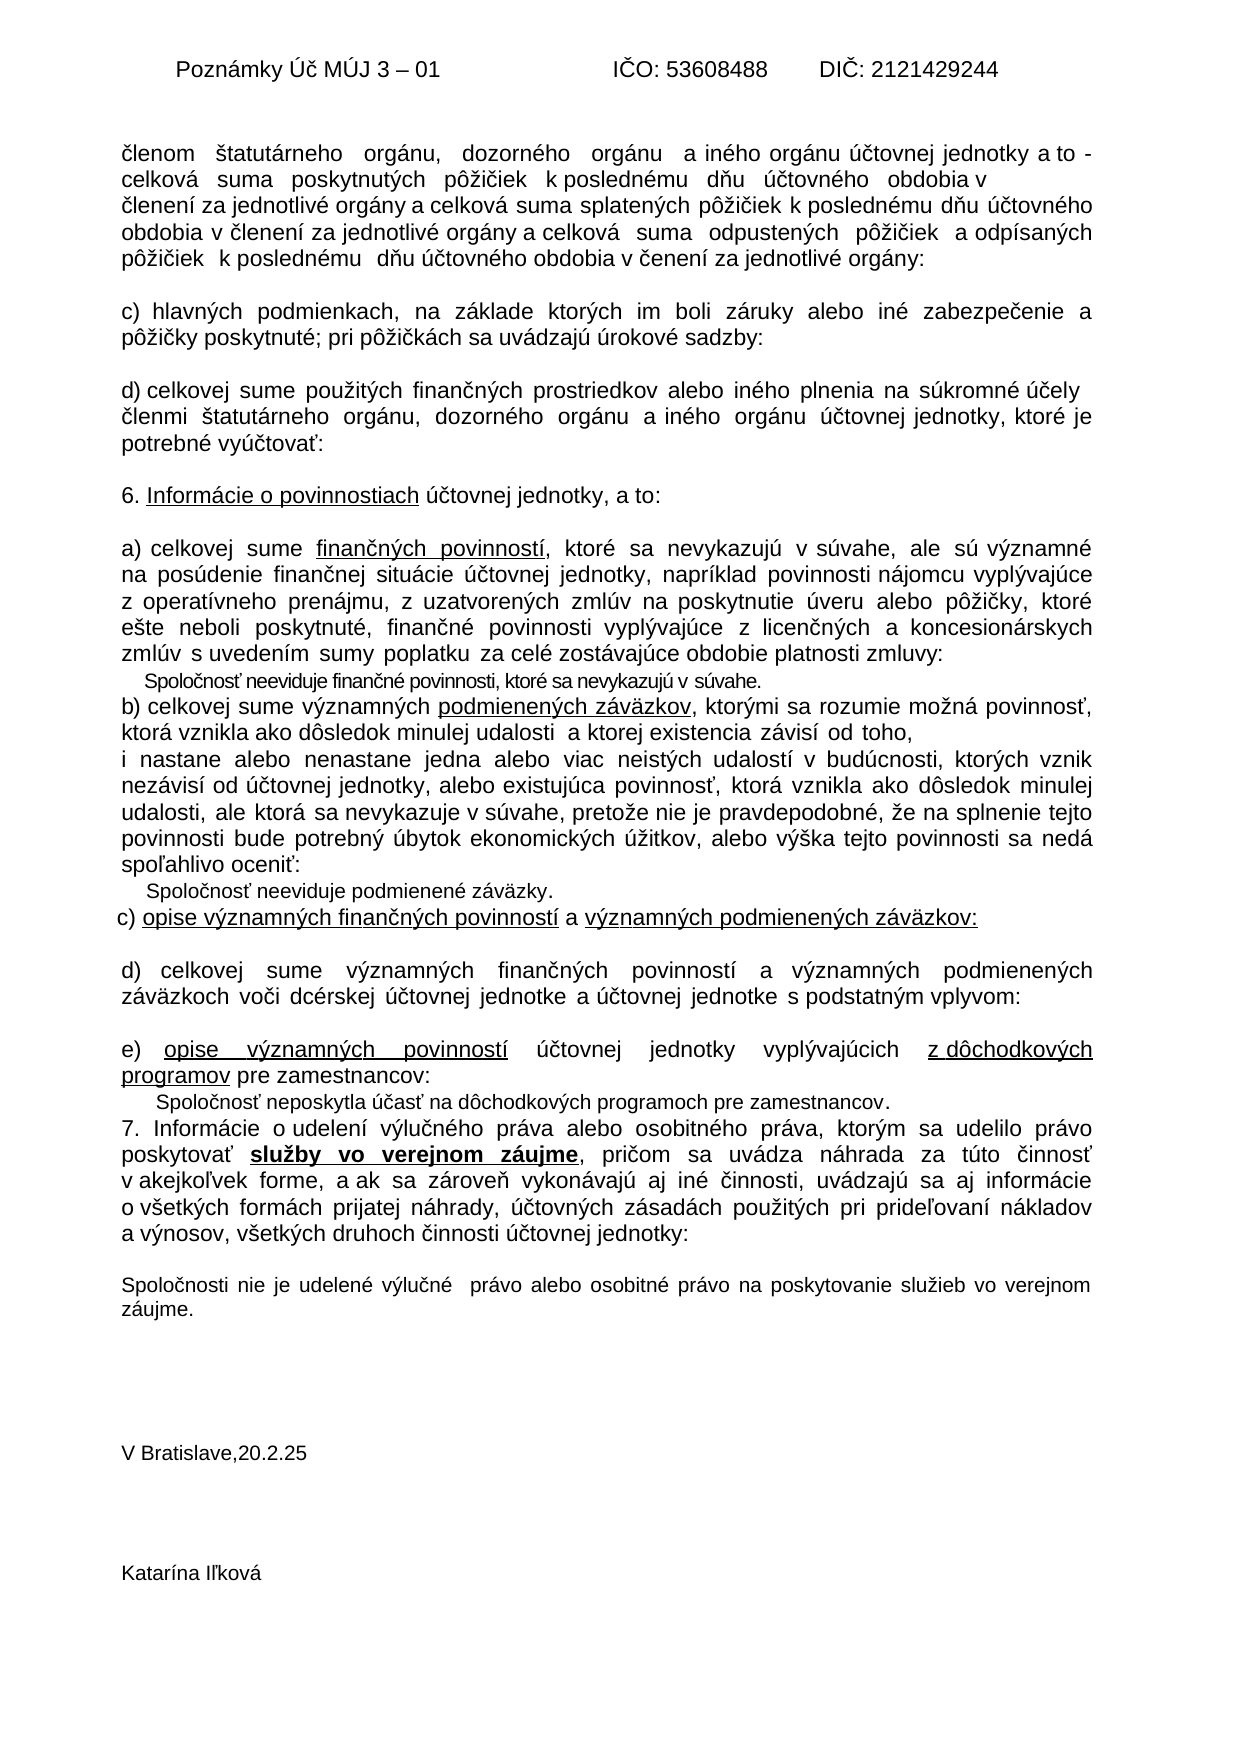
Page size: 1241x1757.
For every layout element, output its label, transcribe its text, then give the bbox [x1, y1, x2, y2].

text c) hlavných podmienkach, na základe ktorých im boli záruky alebo iné zabezpečenie a pôžičky poskytnuté; pri pôžičkách sa uvádzajú úrokové sadzby: [121, 298, 1093, 350]
text členmi štatutárneho orgánu, dozorného orgánu a iného orgánu účtovnej jednotky, ktoré je potrebné vyúčtovať: [121, 403, 1093, 456]
text Katarína Iľková [121, 1560, 1093, 1584]
text b) celkovej sume významných podmienených záväzkov, ktorými sa rozumie možná povinnosť, ktorá vznikla ako dôsledok minulej udalosti a ktorej existencia závisí od toho, [121, 693, 1093, 746]
text 7. Informácie o udelení výlučného práva alebo osobitného práva, ktorým sa udelilo právo poskytovať služby vo verejnom záujme, pričom sa uvádza náhrada za túto činnosť v akejkoľvek forme, a ak sa zároveň vykonávajú aj iné činnosti, uvádzajú sa aj informácie o všetkých formách prijatej náhrady, účtovných zásadách použitých pri prideľovaní nákladov a výnosov, všetkých druhoch činnosti účtovnej jednotky: [121, 1115, 1093, 1246]
text členom štatutárneho orgánu, dozorného orgánu a iného orgánu účtovnej jednotky a to - celková suma poskytnutých pôžičiek k poslednému dňu účtovného obdobia v [121, 139, 1093, 192]
text 6. Informácie o povinnostiach účtovnej jednotky, a to: [121, 482, 1093, 508]
text Spoločnosť neposkytla účasť na dôchodkových programoch pre zamestnancov. [121, 1088, 1093, 1115]
text c) opise významných finančných povinností a významných podmienených záväzkov: [110, 904, 1093, 930]
text d) celkovej sume významných finančných povinností a významných podmienených záväzkoch voči dcérskej účtovnej jednotke a účtovnej jednotke s podstatným vplyvom: [121, 957, 1093, 1009]
text a) celkovej sume finančných povinností, ktoré sa nevykazujú v súvahe, ale sú významné na posúdenie finančnej situácie účtovnej jednotky, napríklad povinnosti nájomcu vyplývajúce z operatívneho prenájmu, z uzatvorených zmlúv na poskytnutie úveru alebo pôžičky, ktoré ešte neboli poskytnuté, finančné povinnosti vyplývajúce z licenčných a koncesionárskych zmlúv s uvedením sumy poplatku za celé zostávajúce obdobie platnosti zmluvy: [121, 535, 1093, 667]
text členení za jednotlivé orgány a celková suma splatených pôžičiek k poslednému dňu účtovného obdobia v členení za jednotlivé orgány a celková suma odpustených pôžičiek a odpísaných pôžičiek k poslednému dňu účtovného obdobia v čenení za jednotlivé orgány: [121, 192, 1093, 271]
text e) opise významných povinností účtovnej jednotky vyplývajúcich z dôchodkových programov pre zamestnancov: [121, 1036, 1093, 1088]
text Spoločnosti nie je udelené výlučné právo alebo osobitné právo na poskytovanie služieb vo verejnom záujme. [121, 1273, 1093, 1321]
text Spoločnosť neeviduje podmienené záväzky. [121, 877, 1093, 904]
text V Bratislave,20.2.25 [121, 1441, 1093, 1464]
text Spoločnosť neeviduje finančné povinnosti, ktoré sa nevykazujú v súvahe. [121, 667, 1093, 693]
text i nastane alebo nenastane jedna alebo viac neistých udalostí v budúcnosti, ktorých vznik nezávisí od účtovnej jednotky, alebo existujúca povinnosť, ktorá vznikla ako dôsledok minulej udalosti, ale ktorá sa nevykazuje v súvahe, pretože nie je pravdepodobné, že na splnenie tejto povinnosti bude potrebný úbytok ekonomických úžitkov, alebo výška tejto povinnosti sa nedá spoľahlivo oceniť: [121, 746, 1093, 877]
text d) celkovej sume použitých finančných prostriedkov alebo iného plnenia na súkromné účely [121, 377, 1093, 403]
